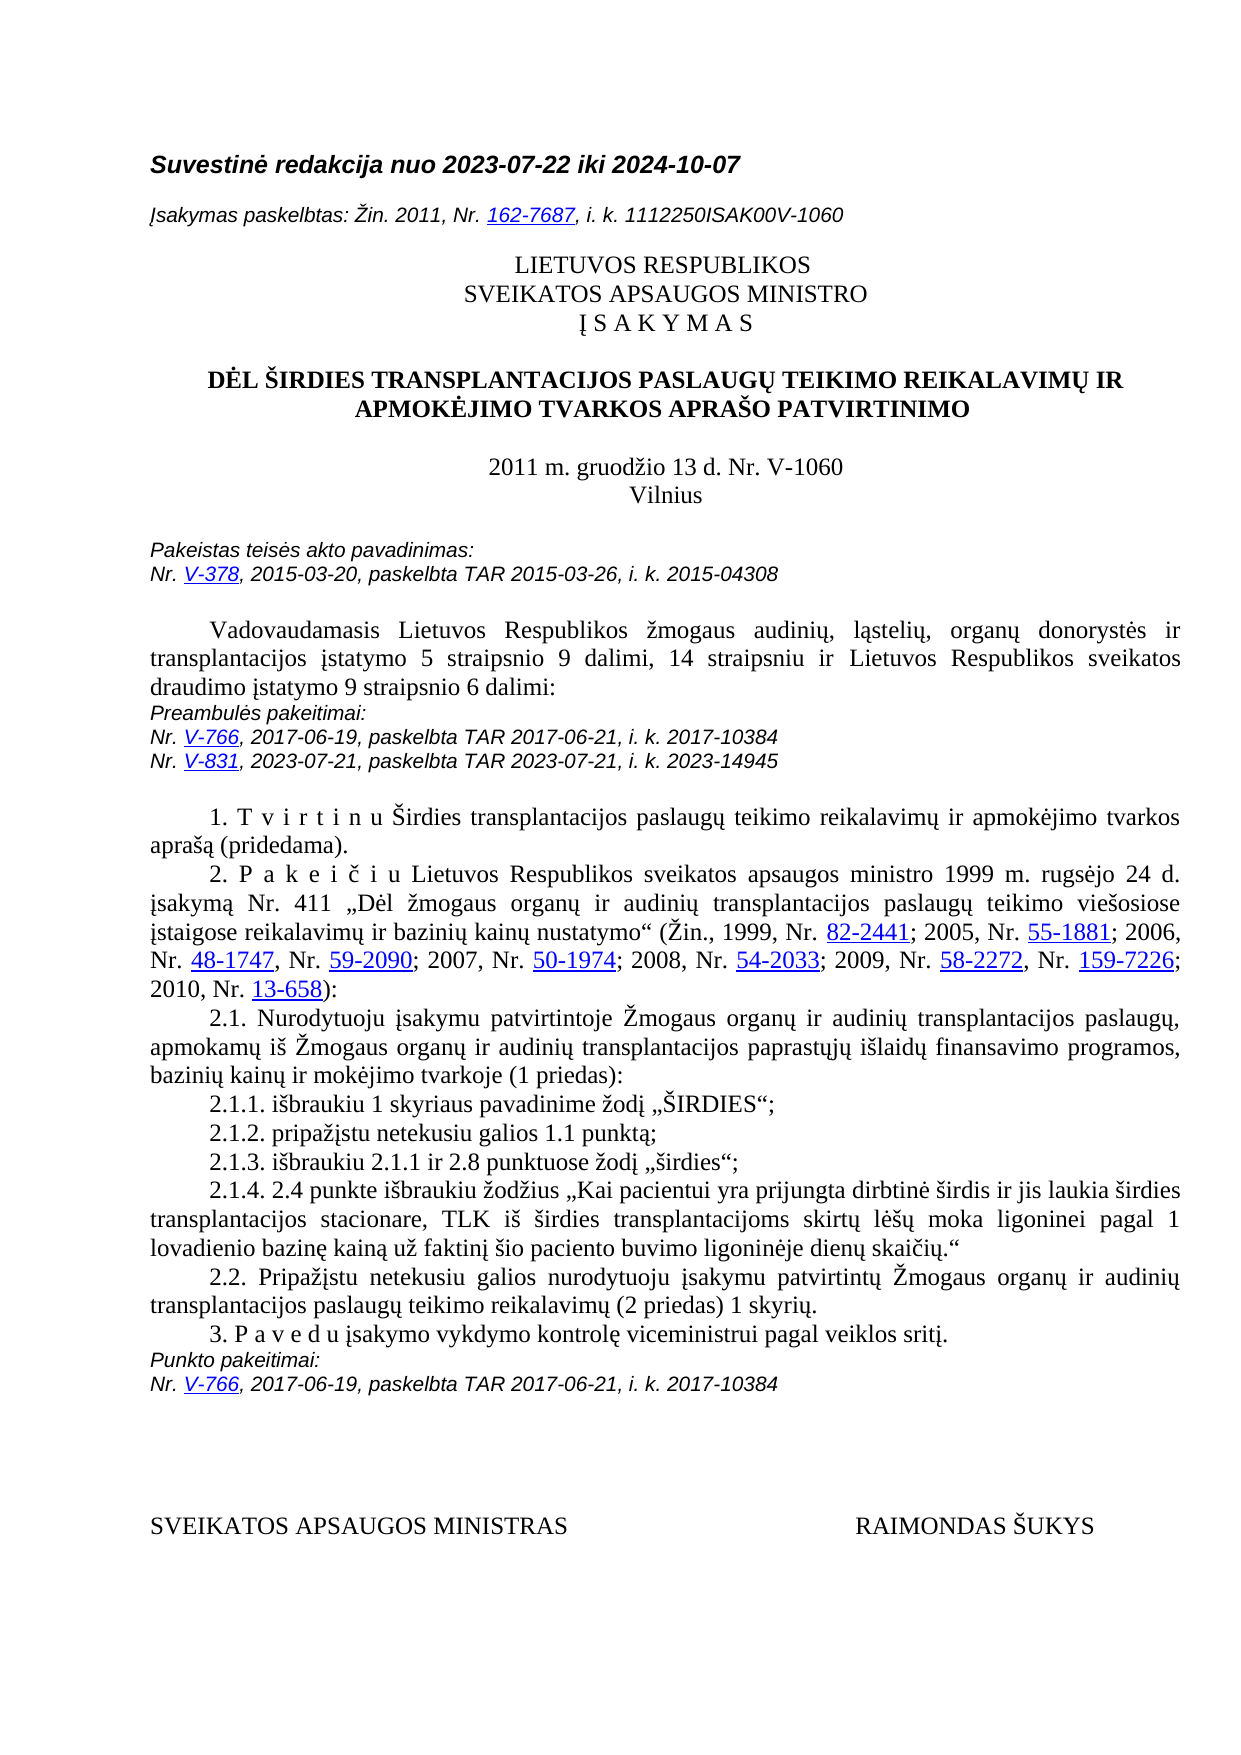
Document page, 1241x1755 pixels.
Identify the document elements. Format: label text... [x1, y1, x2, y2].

text 3. P a v e d u įsakymo vykdymo kontrolę viceministrui pagal veiklos sritį. [209, 1319, 1181, 1348]
text SVEIKATOS APSAUGOS MINISTRO [150, 279, 1181, 308]
text 2.1. Nurodytuoju įsakymu patvirtintoje Žmogaus organų ir audinių transplantacijos paslaugų, apmokamų iš Žmogaus organų ir audinių transplantacijos paprastųjų išlaidų finansavimo programos, bazinių kainų ir mokėjimo tvarkoje (1 priedas): [150, 1003, 1181, 1089]
text 2.2. Pripažįstu netekusiu galios nurodytuoju įsakymu patvirtintų Žmogaus organų ir audinių transplantacijos paslaugų teikimo reikalavimų (2 priedas) 1 skyrių. [150, 1262, 1181, 1319]
text Į S A K Y M A S [150, 308, 1181, 337]
text 2.1.3. išbraukiu 2.1.1 ir 2.8 punktuose žodį „širdies“; [150, 1147, 1181, 1175]
text Įsakymas paskelbtas: Žin. 2011, Nr. 162-7687, i. k. 1112250ISAK00V-1060 [150, 203, 1181, 227]
text Pakeistas teisės akto pavadinimas: [150, 538, 1181, 562]
text 2.1.4. 2.4 punkte išbraukiu žodžius „Kai pacientui yra prijungta dirbtinė širdis ir jis laukia širdies transplantacijos stacionare, TLK iš širdies transplantacijoms skirtų lėšų moka ligoninei pagal 1 lovadienio bazinę kainą už faktinį šio paciento buvimo ligoninėje dienų skaičių.“ [150, 1175, 1181, 1262]
text Nr. V-766, 2017-06-19, paskelbta TAR 2017-06-21, i. k. 2017-10384 [150, 725, 1181, 749]
text Suvestinė redakcija nuo 2023-07-22 iki 2024-10-07 [150, 150, 1181, 179]
text Preambulės pakeitimai: [150, 701, 1181, 725]
text 1. T v i r t i n u Širdies transplantacijos paslaugų teikimo reikalavimų ir apmokėjimo tvarkos aprašą (pridedama). [150, 802, 1181, 859]
text Nr. V-378, 2015-03-20, paskelbta TAR 2015-03-26, i. k. 2015-04308 [150, 562, 1181, 586]
text Vadovaudamasis Lietuvos Respublikos žmogaus audinių, ląstelių, organų donorystės ir transplantacijos įstatymo 5 straipsnio 9 dalimi, 14 straipsniu ir Lietuvos Respublikos sveikatos draudimo įstatymo 9 straipsnio 6 dalimi: [150, 615, 1181, 701]
text SVEIKATOS APSAUGOS MINISTRAS RAIMONDAS ŠUKYS [150, 1511, 1181, 1539]
text DĖL ŠIRDIES TRANSPLANTACIJOS PASLAUGŲ TEIKIMO REIKALAVIMŲ IR APMOKĖJIMO TVARKOS APRAŠO PATVIRTINIMO [150, 366, 1181, 423]
text 2. P a k e i č i u Lietuvos Respublikos sveikatos apsaugos ministro 1999 m. rugsėjo 24 d. įsakymą Nr. 411 „Dėl žmogaus organų ir audinių transplantacijos paslaugų teikimo viešosiose įstaigose reikalavimų ir bazinių kainų nustatymo“ (Žin., 1999, Nr. 82-2441; 2005, Nr. 55-1881; 2006, Nr. 48-1747, Nr. 59-2090; 2007, Nr. 50-1974; 2008, Nr. 54-2033; 2009, Nr. 58-2272, Nr. 159-7226; 2010, Nr. 13-658): [150, 859, 1181, 1003]
text Nr. V-831, 2023-07-21, paskelbta TAR 2023-07-21, i. k. 2023-14945 [150, 749, 1181, 773]
text Nr. V-766, 2017-06-19, paskelbta TAR 2017-06-21, i. k. 2017-10384 [150, 1372, 1181, 1396]
text LIETUVOS RESPUBLIKOS [150, 251, 1181, 279]
text 2.1.1. išbraukiu 1 skyriaus pavadinime žodį „ŠIRDIES“; [150, 1089, 1181, 1118]
text Punkto pakeitimai: [150, 1348, 1181, 1372]
text Vilnius [150, 481, 1181, 509]
text 2.1.2. pripažįstu netekusiu galios 1.1 punktą; [150, 1118, 1181, 1147]
text 2011 m. gruodžio 13 d. Nr. V-1060 [150, 452, 1181, 481]
